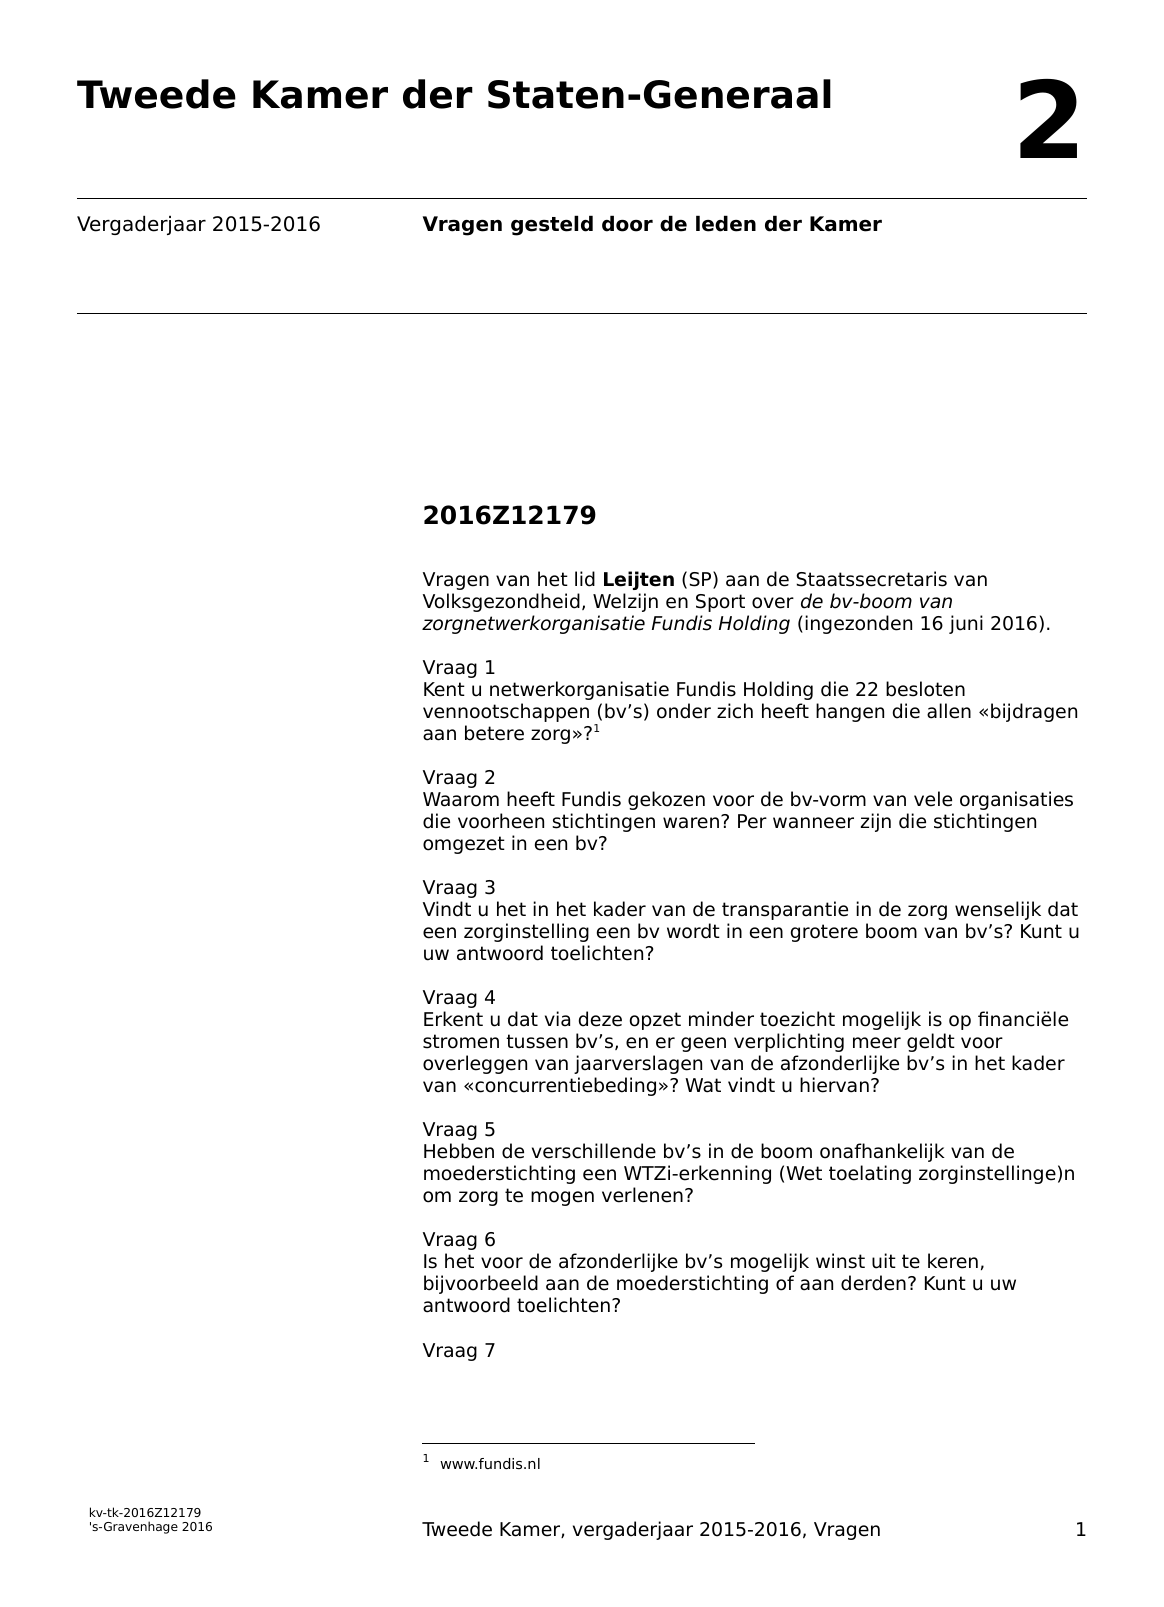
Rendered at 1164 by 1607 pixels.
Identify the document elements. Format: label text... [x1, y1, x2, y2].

text Vraag 5 [422, 1119, 1087, 1141]
text kv-tk-2016Z12179 [88, 1506, 323, 1520]
table_header 2 [886, 59, 1087, 198]
text Vraag 2 [422, 767, 1087, 789]
text Waarom heeft Fundis gekozen voor de bv-vorm van vele organisaties die voorheen stichtingen waren? Per wanneer zijn die stichtingen omgezet in een bv? [422, 789, 1087, 855]
text Vraag 4 [422, 987, 1087, 1009]
text Vraag 6 [422, 1229, 1087, 1251]
text Vraag 3 [422, 877, 1087, 899]
text Vraag 1 [422, 657, 1087, 679]
text Vindt u het in het kader van de transparantie in de zorg wenselijk dat een zorginstelling een bv wordt in een grotere boom van bv’s? Kunt u uw antwoord toelichten? [422, 899, 1087, 965]
text Vraag 7 [422, 1339, 1087, 1361]
text 2016Z12179 [422, 501, 1087, 531]
text Erkent u dat via deze opzet minder toezicht mogelijk is op financiële stromen tussen bv’s, en er geen verplichting meer geldt voor overleggen van jaarverslagen van de afzonderlijke bv’s in het kader van «concurrentiebeding»? Wat vindt u hiervan? [422, 1009, 1087, 1097]
table_cell Vragen gesteld door de leden der Kamer [422, 199, 1087, 313]
text Kent u netwerkorganisatie Fundis Holding die 22 besloten vennootschappen (bv’s) onder zich heeft hangen die allen «bijdragen aan betere zorg»? [422, 679, 1087, 745]
text Hebben de verschillende bv’s in de boom onafhankelijk van de moederstichting een WTZi-erkenning (Wet toelating zorginstellinge)n om zorg te mogen verlenen? [422, 1141, 1087, 1207]
text www.fundis.nl [422, 1452, 1087, 1474]
text 's-Gravenhage 2016 [88, 1520, 323, 1534]
text Vragen van het lid Leijten (SP) aan de Staatssecretaris van Volksgezondheid, Welzijn en Sport over de bv-boom van zorgnetwerkorganisatie Fundis Holding (ingezonden 16 juni 2016). [422, 569, 1087, 635]
table_header Tweede Kamer der Staten-Generaal [77, 59, 886, 198]
text Is het voor de afzonderlijke bv’s mogelijk winst uit te keren, bijvoorbeeld aan de moederstichting of aan derden? Kunt u uw antwoord toelichten? [422, 1251, 1087, 1317]
table_cell Vergaderjaar 2015-2016 [77, 199, 422, 313]
